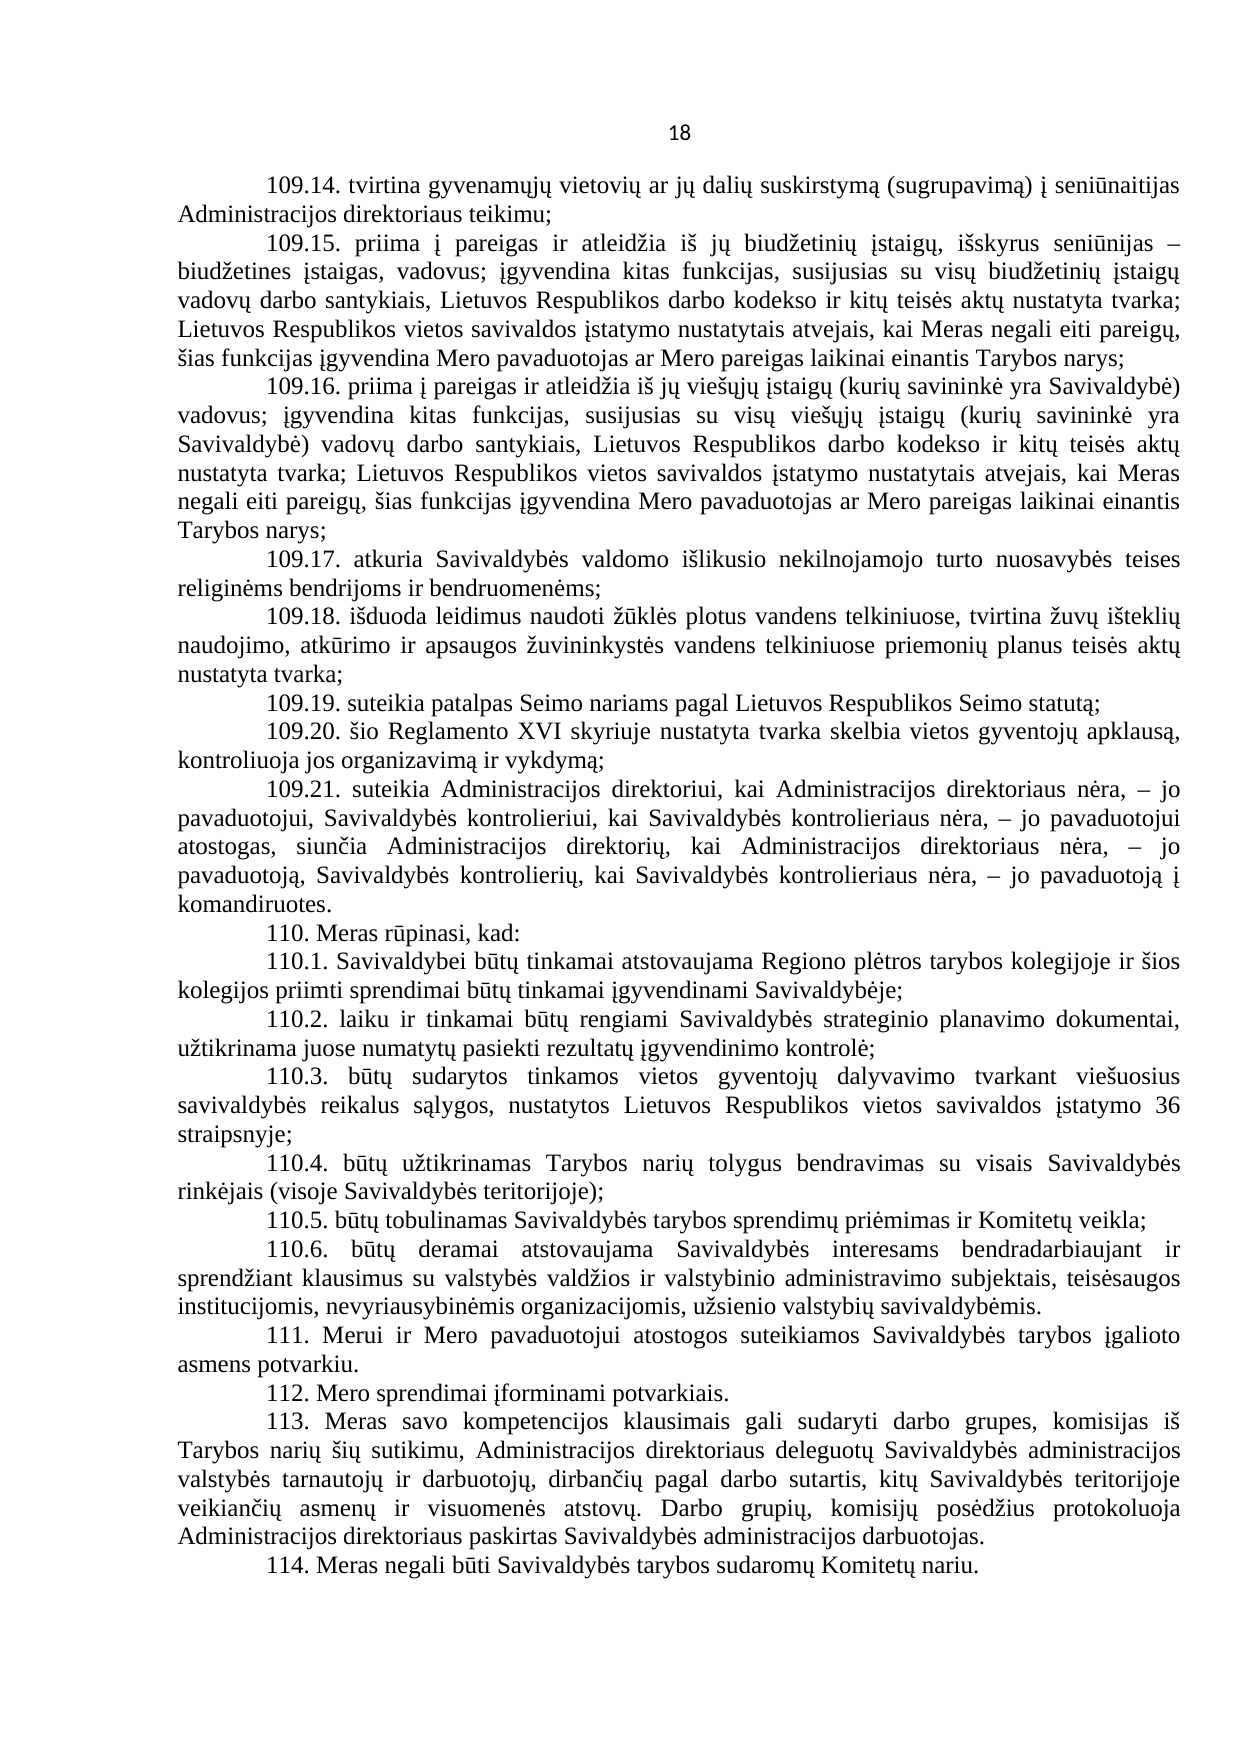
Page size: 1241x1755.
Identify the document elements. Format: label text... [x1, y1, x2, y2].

text 109.17. atkuria Savivaldybės valdomo išlikusio nekilnojamojo turto nuosavybės teises religinėms bendrijoms ir bendruomenėms; [177, 544, 1181, 601]
text 109.18. išduoda leidimus naudoti žūklės plotus vandens telkiniuose, tvirtina žuvų išteklių naudojimo, atkūrimo ir apsaugos žuvininkystės vandens telkiniuose priemonių planus teisės aktų nustatyta tvarka; [177, 601, 1181, 688]
text 109.14. tvirtina gyvenamųjų vietovių ar jų dalių suskirstymą (sugrupavimą) į seniūnaitijas Administracijos direktoriaus teikimu; [177, 170, 1181, 228]
text 113. Meras savo kompetencijos klausimais gali sudaryti darbo grupes, komisijas iš Tarybos narių šių sutikimu, Administracijos direktoriaus deleguotų Savivaldybės administracijos valstybės tarnautojų ir darbuotojų, dirbančių pagal darbo sutartis, kitų Savivaldybės teritorijoje veikiančių asmenų ir visuomenės atstovų. Darbo grupių, komisijų posėdžius protokoluoja Administracijos direktoriaus paskirtas Savivaldybės administracijos darbuotojas. [177, 1406, 1181, 1550]
text 114. Meras negali būti Savivaldybės tarybos sudaromų Komitetų nariu. [177, 1550, 1181, 1579]
text 109.16. priima į pareigas ir atleidžia iš jų viešųjų įstaigų (kurių savininkė yra Savivaldybė) vadovus; įgyvendina kitas funkcijas, susijusias su visų viešųjų įstaigų (kurių savininkė yra Savivaldybė) vadovų darbo santykiais, Lietuvos Respublikos darbo kodekso ir kitų teisės aktų nustatyta tvarka; Lietuvos Respublikos vietos savivaldos įstatymo nustatytais atvejais, kai Meras negali eiti pareigų, šias funkcijas įgyvendina Mero pavaduotojas ar Mero pareigas laikinai einantis Tarybos narys; [177, 371, 1181, 544]
text 110.4. būtų užtikrinamas Tarybos narių tolygus bendravimas su visais Savivaldybės rinkėjais (visoje Savivaldybės teritorijoje); [177, 1148, 1181, 1205]
text 111. Merui ir Mero pavaduotojui atostogos suteikiamos Savivaldybės tarybos įgalioto asmens potvarkiu. [177, 1320, 1181, 1378]
text 110.6. būtų deramai atstovaujama Savivaldybės interesams bendradarbiaujant ir sprendžiant klausimus su valstybės valdžios ir valstybinio administravimo subjektais, teisėsaugos institucijomis, nevyriausybinėmis organizacijomis, užsienio valstybių savivaldybėmis. [177, 1234, 1181, 1320]
text 109.19. suteikia patalpas Seimo nariams pagal Lietuvos Respublikos Seimo statutą; [177, 688, 1181, 716]
text 109.21. suteikia Administracijos direktoriui, kai Administracijos direktoriaus nėra, – jo pavaduotojui, Savivaldybės kontrolieriui, kai Savivaldybės kontrolieriaus nėra, – jo pavaduotojui atostogas, siunčia Administracijos direktorių, kai Administracijos direktoriaus nėra, – jo pavaduotoją, Savivaldybės kontrolierių, kai Savivaldybės kontrolieriaus nėra, – jo pavaduotoją į komandiruotes. [177, 774, 1181, 918]
text 110.2. laiku ir tinkamai būtų rengiami Savivaldybės strateginio planavimo dokumentai, užtikrinama juose numatytų pasiekti rezultatų įgyvendinimo kontrolė; [177, 1004, 1181, 1061]
text 109.20. šio Reglamento XVI skyriuje nustatyta tvarka skelbia vietos gyventojų apklausą, kontroliuoja jos organizavimą ir vykdymą; [177, 716, 1181, 774]
text 110.3. būtų sudarytos tinkamos vietos gyventojų dalyvavimo tvarkant viešuosius savivaldybės reikalus sąlygos, nustatytos Lietuvos Respublikos vietos savivaldos įstatymo 36 straipsnyje; [177, 1061, 1181, 1148]
text 110. Meras rūpinasi, kad: [177, 918, 1181, 946]
text 110.1. Savivaldybei būtų tinkamai atstovaujama Regiono plėtros tarybos kolegijoje ir šios kolegijos priimti sprendimai būtų tinkamai įgyvendinami Savivaldybėje; [177, 946, 1181, 1004]
text 109.15. priima į pareigas ir atleidžia iš jų biudžetinių įstaigų, išskyrus seniūnijas – biudžetines įstaigas, vadovus; įgyvendina kitas funkcijas, susijusias su visų biudžetinių įstaigų vadovų darbo santykiais, Lietuvos Respublikos darbo kodekso ir kitų teisės aktų nustatyta tvarka; Lietuvos Respublikos vietos savivaldos įstatymo nustatytais atvejais, kai Meras negali eiti pareigų, šias funkcijas įgyvendina Mero pavaduotojas ar Mero pareigas laikinai einantis Tarybos narys; [177, 228, 1181, 371]
text 112. Mero sprendimai įforminami potvarkiais. [177, 1378, 1181, 1406]
text 110.5. būtų tobulinamas Savivaldybės tarybos sprendimų priėmimas ir Komitetų veikla; [177, 1205, 1181, 1234]
